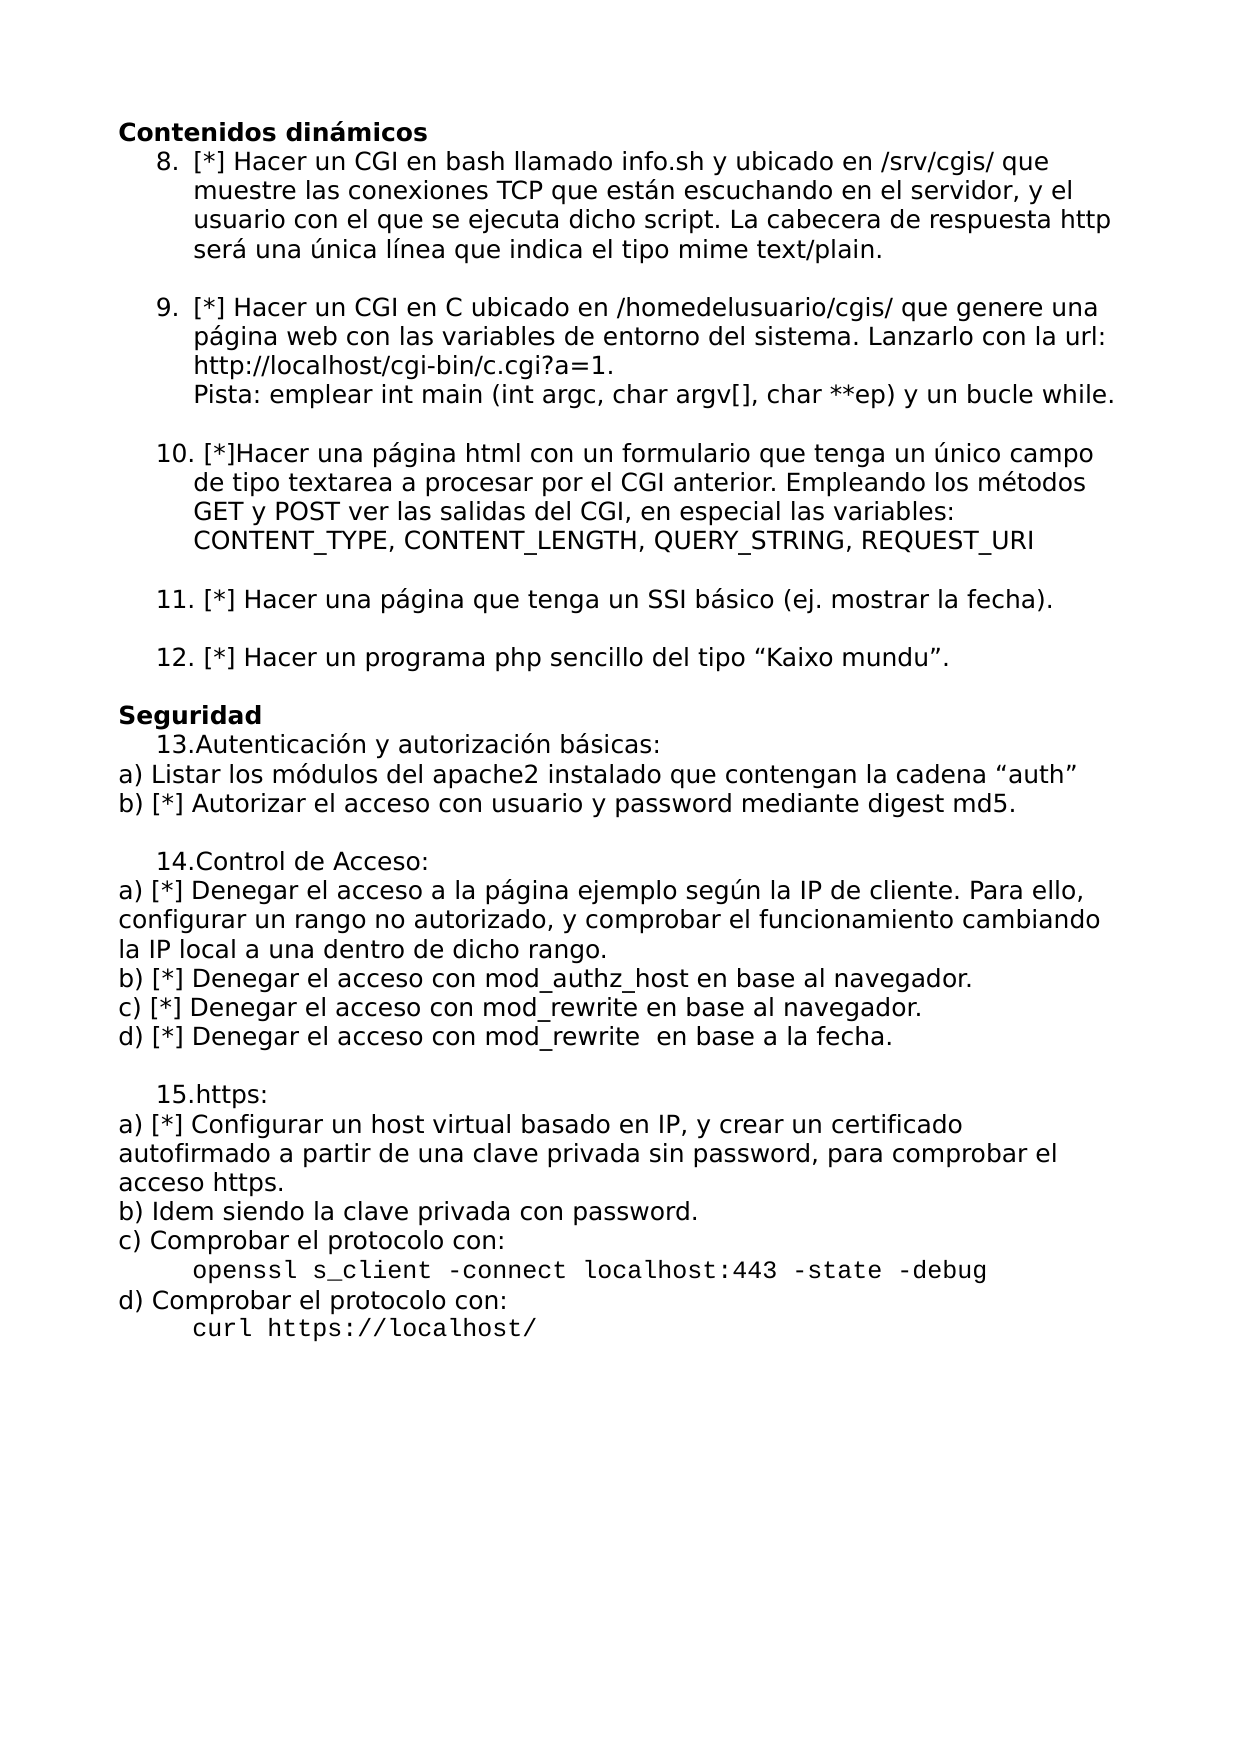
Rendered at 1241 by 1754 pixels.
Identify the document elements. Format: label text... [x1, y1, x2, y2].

list [*] Hacer un programa php sencillo del tipo “Kaixo mundu”. [156, 643, 1122, 672]
list [*] Hacer un CGI en C ubicado en /homedelusuario/cgis/ que genere una página web con las variables de entorno del sistema. Lanzarlo con la url: http://localhost/cgi-bin/c.cgi?a=1. Pista: emplear int main (int argc, char argv[], char **ep) y un bucle while. [156, 293, 1122, 410]
list https: [156, 1081, 1122, 1110]
text b) [*] Denegar el acceso con mod_authz_host en base al navegador. [118, 964, 1122, 993]
list [*] Hacer una página que tenga un SSI básico (ej. mostrar la fecha). [156, 585, 1122, 614]
list [*] Hacer un CGI en bash llamado info.sh y ubicado en /srv/cgis/ que muestre las conexiones TCP que están escuchando en el servidor, y el usuario con el que se ejecuta dicho script. La cabecera de respuesta http será una única línea que indica el tipo mime text/plain. [156, 147, 1122, 264]
text b) Idem siendo la clave privada con password. [118, 1197, 1122, 1226]
text curl https://localhost/ [118, 1316, 1122, 1344]
text a) Listar los módulos del apache2 instalado que contengan la cadena “auth” [118, 760, 1122, 789]
text Seguridad [118, 701, 1122, 731]
text Contenidos dinámicos [118, 118, 1122, 147]
text d) Comprobar el protocolo con: [118, 1286, 1122, 1316]
list Autenticación y autorización básicas: [156, 731, 1122, 760]
text a) [*] Denegar el acceso a la página ejemplo según la IP de cliente. Para ello, configurar un rango no autorizado, y comprobar el funcionamiento cambiando la IP local a una dentro de dicho rango. [118, 876, 1122, 964]
list Control de Acceso: [156, 847, 1122, 876]
text c) [*] Denegar el acceso con mod_rewrite en base al navegador. [118, 993, 1122, 1022]
text a) [*] Configurar un host virtual basado en IP, y crear un certificado autofirmado a partir de una clave privada sin password, para comprobar el acceso https. [118, 1110, 1122, 1197]
list [*]Hacer una página html con un formulario que tenga un único campo de tipo textarea a procesar por el CGI anterior. Empleando los métodos GET y POST ver las salidas del CGI, en especial las variables: CONTENT_TYPE, CONTENT_LENGTH, QUERY_STRING, REQUEST_URI [156, 439, 1122, 556]
text d) [*] Denegar el acceso con mod_rewrite en base a la fecha. [118, 1022, 1122, 1051]
text b) [*] Autorizar el acceso con usuario y password mediante digest md5. [118, 789, 1122, 818]
text c) Comprobar el protocolo con: openssl s_client -connect localhost:443 -state -debug [118, 1226, 1122, 1286]
